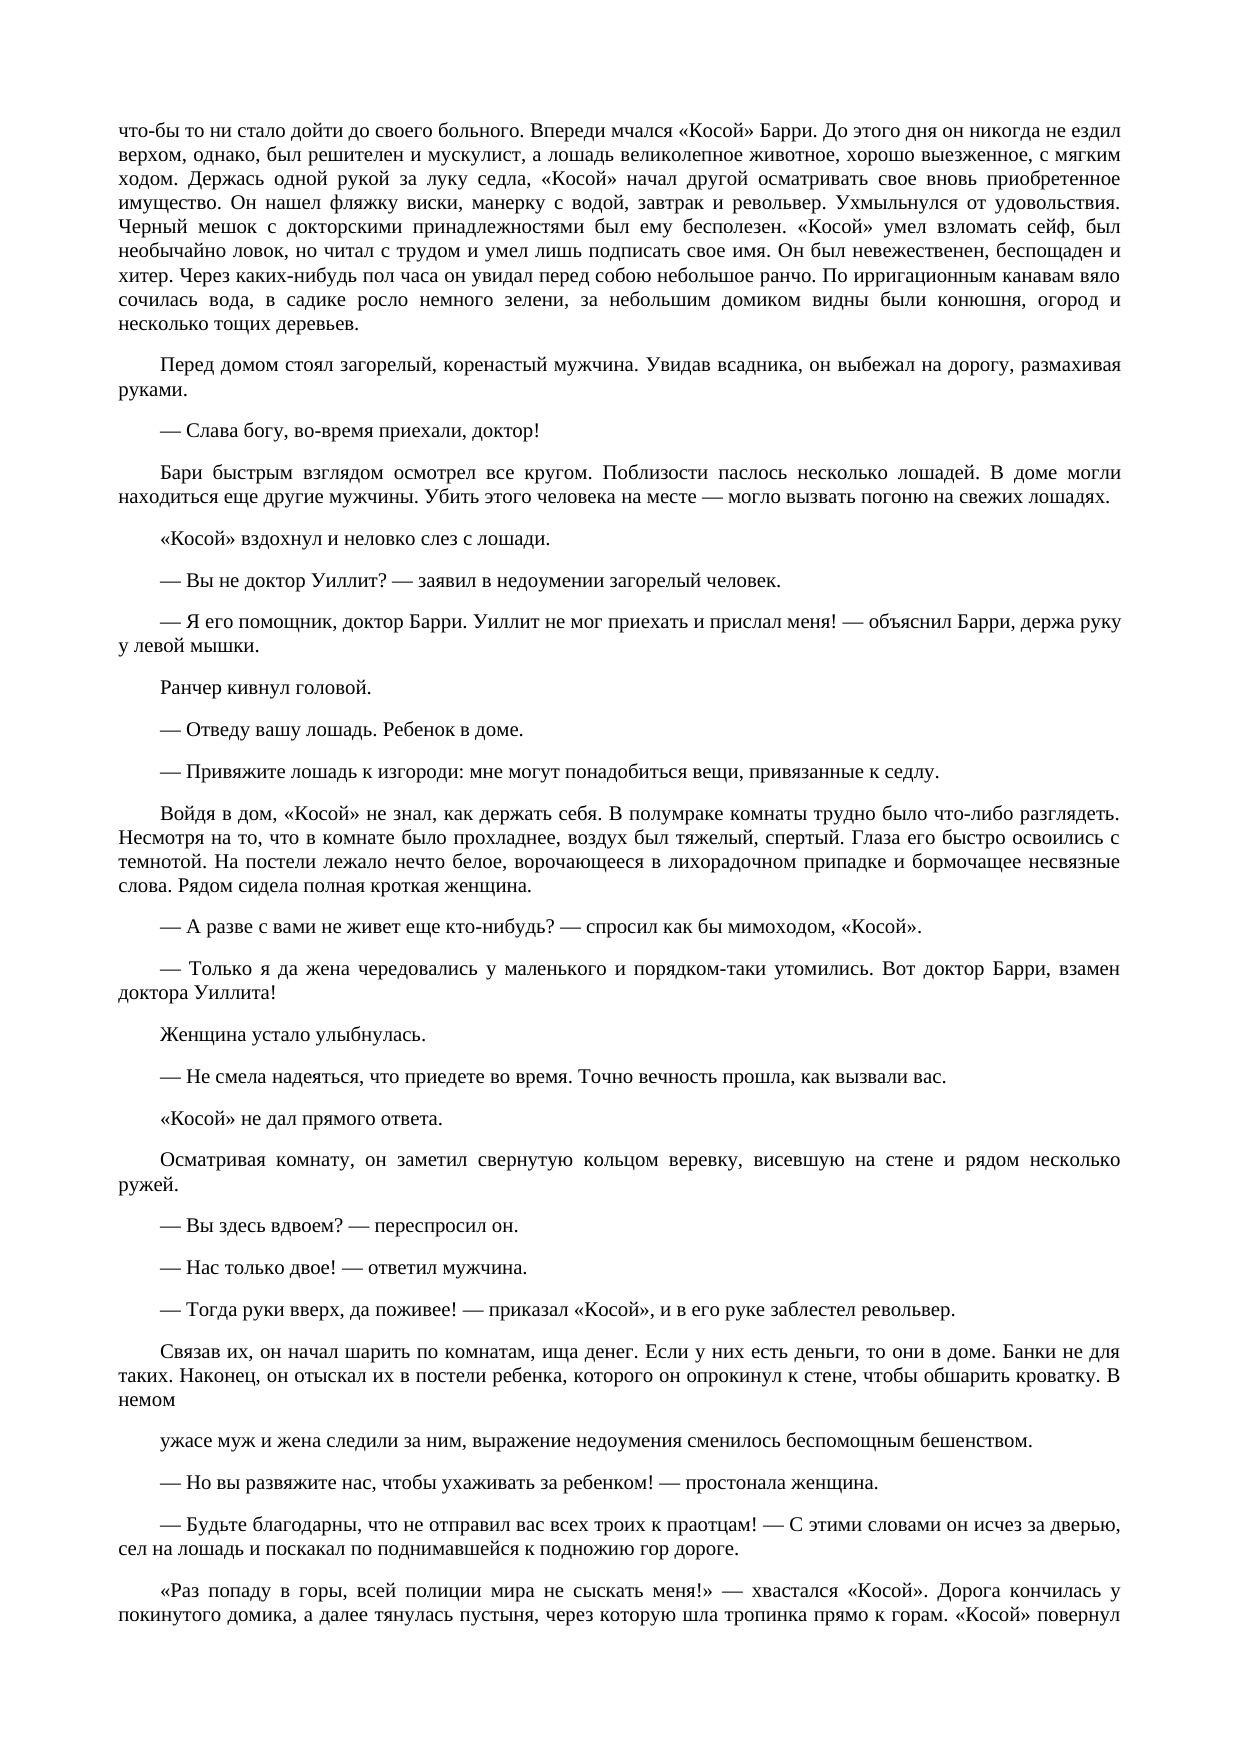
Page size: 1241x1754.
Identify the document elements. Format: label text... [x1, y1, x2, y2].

text — Слава богу, во-время приехали, доктор! [118, 418, 1122, 442]
text — Тогда руки вверх, да поживее! — приказал «Косой», и в его руке заблестел револьвер. [118, 1297, 1122, 1321]
text — Отведу вашу лошадь. Ребенок в доме. [118, 717, 1122, 741]
text ужасе муж и жена следили за ним, выражение недоумения сменилось беспомощным бешенством. [118, 1428, 1122, 1452]
text что-бы то ни стало дойти до своего больного. Впереди мчался «Косой» Барри. До этого дня он никогда не ездил верхом, однако, был решителен и мускулист, а лошадь великолепное животное, хорошо выезженное, с мягким ходом. Держась одной рукой за луку седла, «Косой» начал другой осматривать свое вновь приобретенное имущество. Он нашел фляжку виски, манерку с водой, завтрак и револьвер. Ухмыльнулся от удовольствия. Черный мешок с докторскими принадлежностями был ему бесполезен. «Косой» умел взломать сейф, был необычайно ловок, но читал с трудом и умел лишь подписать свое имя. Он был невежественен, беспощаден и хитер. Через каких-нибудь пол часа он увидал перед собою небольшое ранчо. По ирригационным канавам вяло сочилась вода, в садике росло немного зелени, за небольшим домиком видны были конюшня, огород и несколько тощих деревьев. [118, 118, 1122, 335]
text — Вы здесь вдвоем? — переспросил он. [118, 1213, 1122, 1237]
text Бари быстрым взглядом осмотрел все кругом. Поблизости паслось несколько лошадей. В доме могли находиться еще другие мужчины. Убить этого человека на месте — могло вызвать погоню на свежих лошадях. [118, 460, 1122, 508]
text — Привяжите лошадь к изгороди: мне могут понадобиться вещи, привязанные к седлу. [118, 759, 1122, 783]
text «Косой» вздохнул и неловко слез с лошади. [118, 526, 1122, 550]
text — Нас только двое! — ответил мужчина. [118, 1255, 1122, 1279]
text «Косой» не дал прямого ответа. [118, 1106, 1122, 1130]
text «Раз попаду в горы, всей полиции мира не сыскать меня!» — хвастался «Косой». Дорога кончилась у покинутого домика, а далее тянулась пустыня, через которую шла тропинка прямо к горам. «Косой» повернул [118, 1578, 1122, 1626]
text — Я его помощник, доктор Барри. Уиллит не мог приехать и прислал меня! — объяснил Барри, держа руку у левой мышки. [118, 609, 1122, 657]
text Связав их, он начал шарить по комнатам, ища денег. Если у них есть деньги, то они в доме. Банки не для таких. Наконец, он отыскал их в постели ребенка, которого он опрокинул к стене, чтобы обшарить кроватку. В немом [118, 1338, 1122, 1411]
text — Не смела надеяться, что приедете во время. Точно вечность прошла, как вызвали вас. [118, 1064, 1122, 1088]
text Ранчер кивнул головой. [118, 675, 1122, 699]
text Перед домом стоял загорелый, коренастый мужчина. Увидав всадника, он выбежал на дорогу, размахивая руками. [118, 352, 1122, 401]
text — Только я да жена чередовались у маленького и порядком-таки утомились. Вот доктор Барри, взамен доктора Уиллита! [118, 956, 1122, 1004]
text — Но вы развяжите нас, чтобы ухаживать за ребенком! — простонала женщина. [118, 1470, 1122, 1494]
text — Будьте благодарны, что не отправил вас всех троих к праотцам! — С этими словами он исчез за дверью, сел на лошадь и поскакал по поднимавшейся к подножию гор дороге. [118, 1512, 1122, 1560]
text — Вы не доктор Уиллит? — заявил в недоумении загорелый человек. [118, 568, 1122, 592]
text Осматривая комнату, он заметил свернутую кольцом веревку, висевшую на стене и рядом несколько ружей. [118, 1147, 1122, 1196]
text Войдя в дом, «Косой» не знал, как держать себя. В полумраке комнаты трудно было что-либо разглядеть. Несмотря на то, что в комнате было прохладнее, воздух был тяжелый, спертый. Глаза его быстро освоились с темнотой. На постели лежало нечто белое, ворочающееся в лихорадочном припадке и бормочащее несвязные слова. Рядом сидела полная кроткая женщина. [118, 801, 1122, 897]
text — А разве с вами не живет еще кто-нибудь? — спросил как бы мимоходом, «Косой». [118, 914, 1122, 938]
text Женщина устало улыбнулась. [118, 1022, 1122, 1046]
